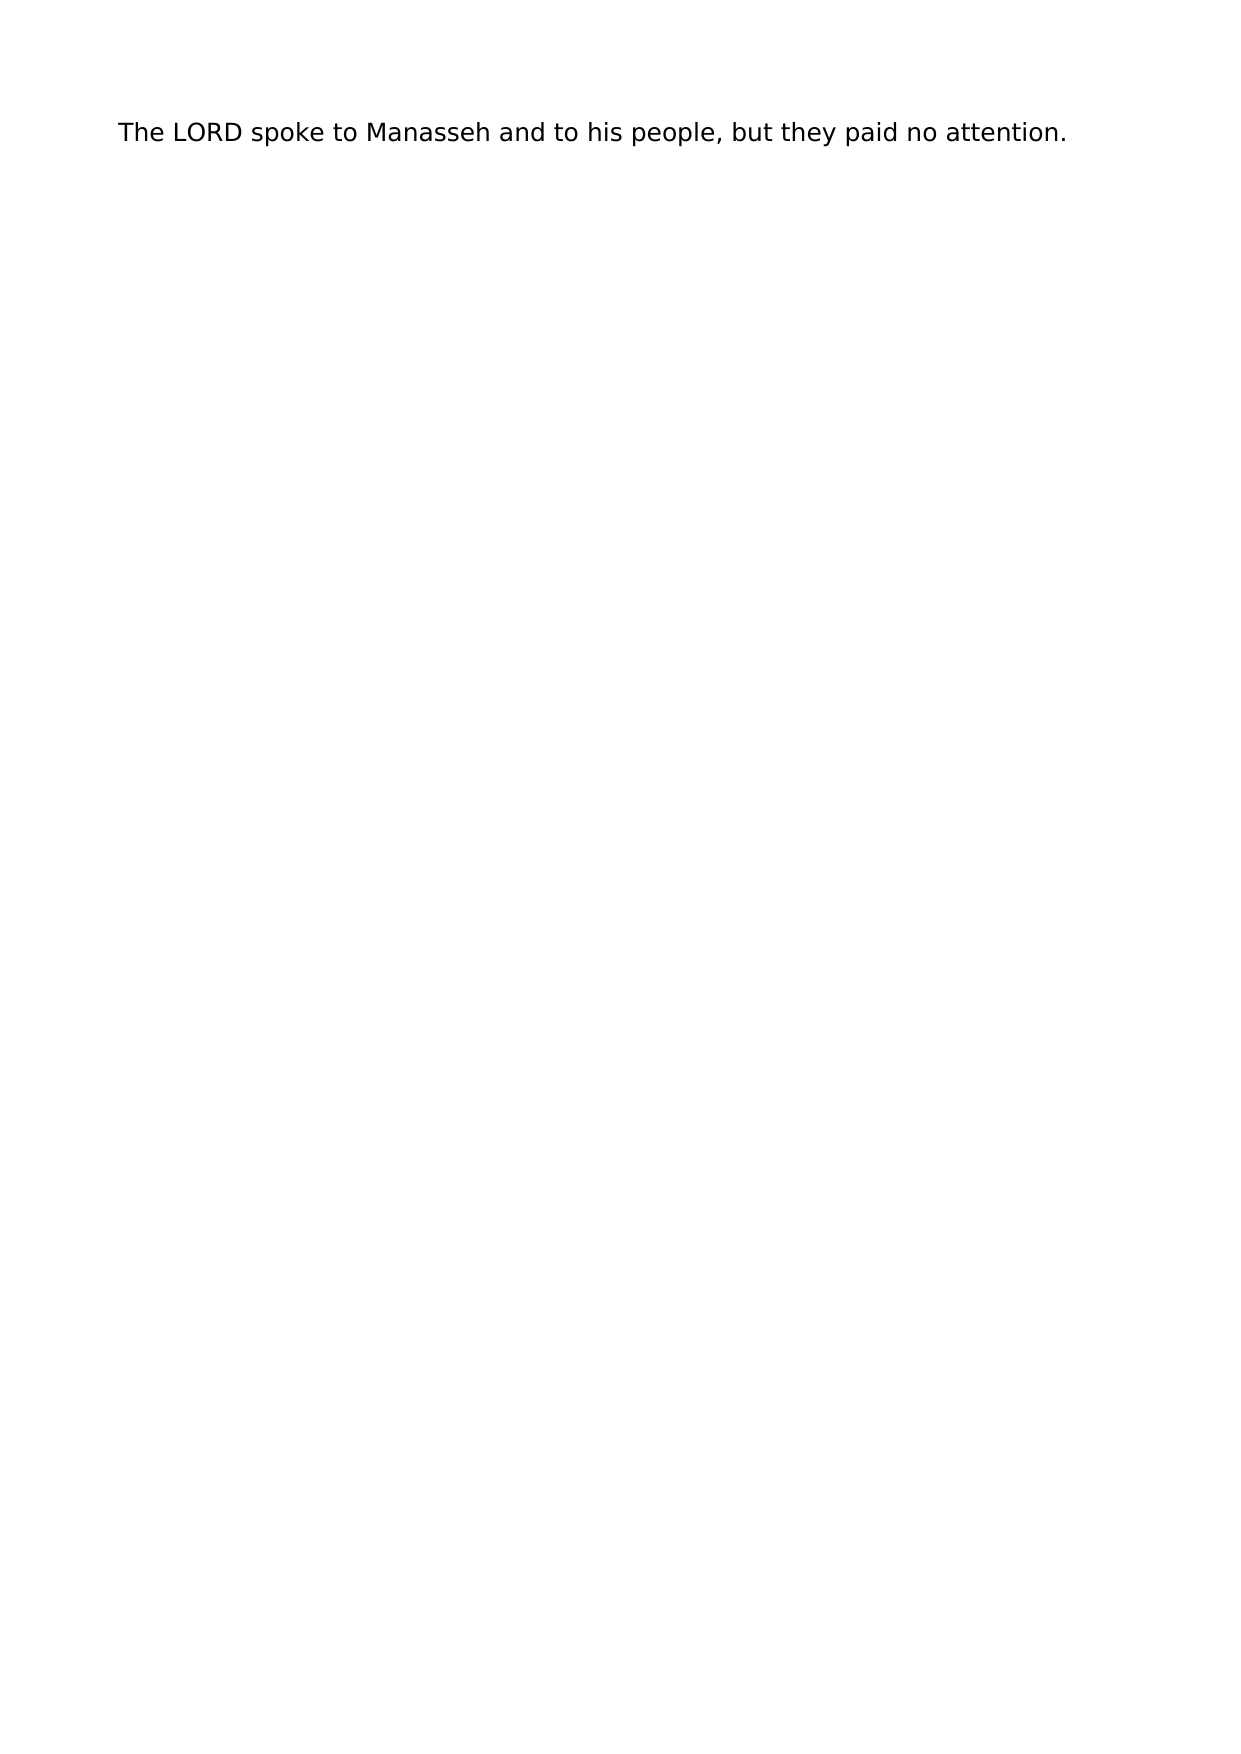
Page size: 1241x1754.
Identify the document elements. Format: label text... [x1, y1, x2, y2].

text The LORD spoke to Manasseh and to his people, but they paid no attention. [118, 118, 1122, 147]
